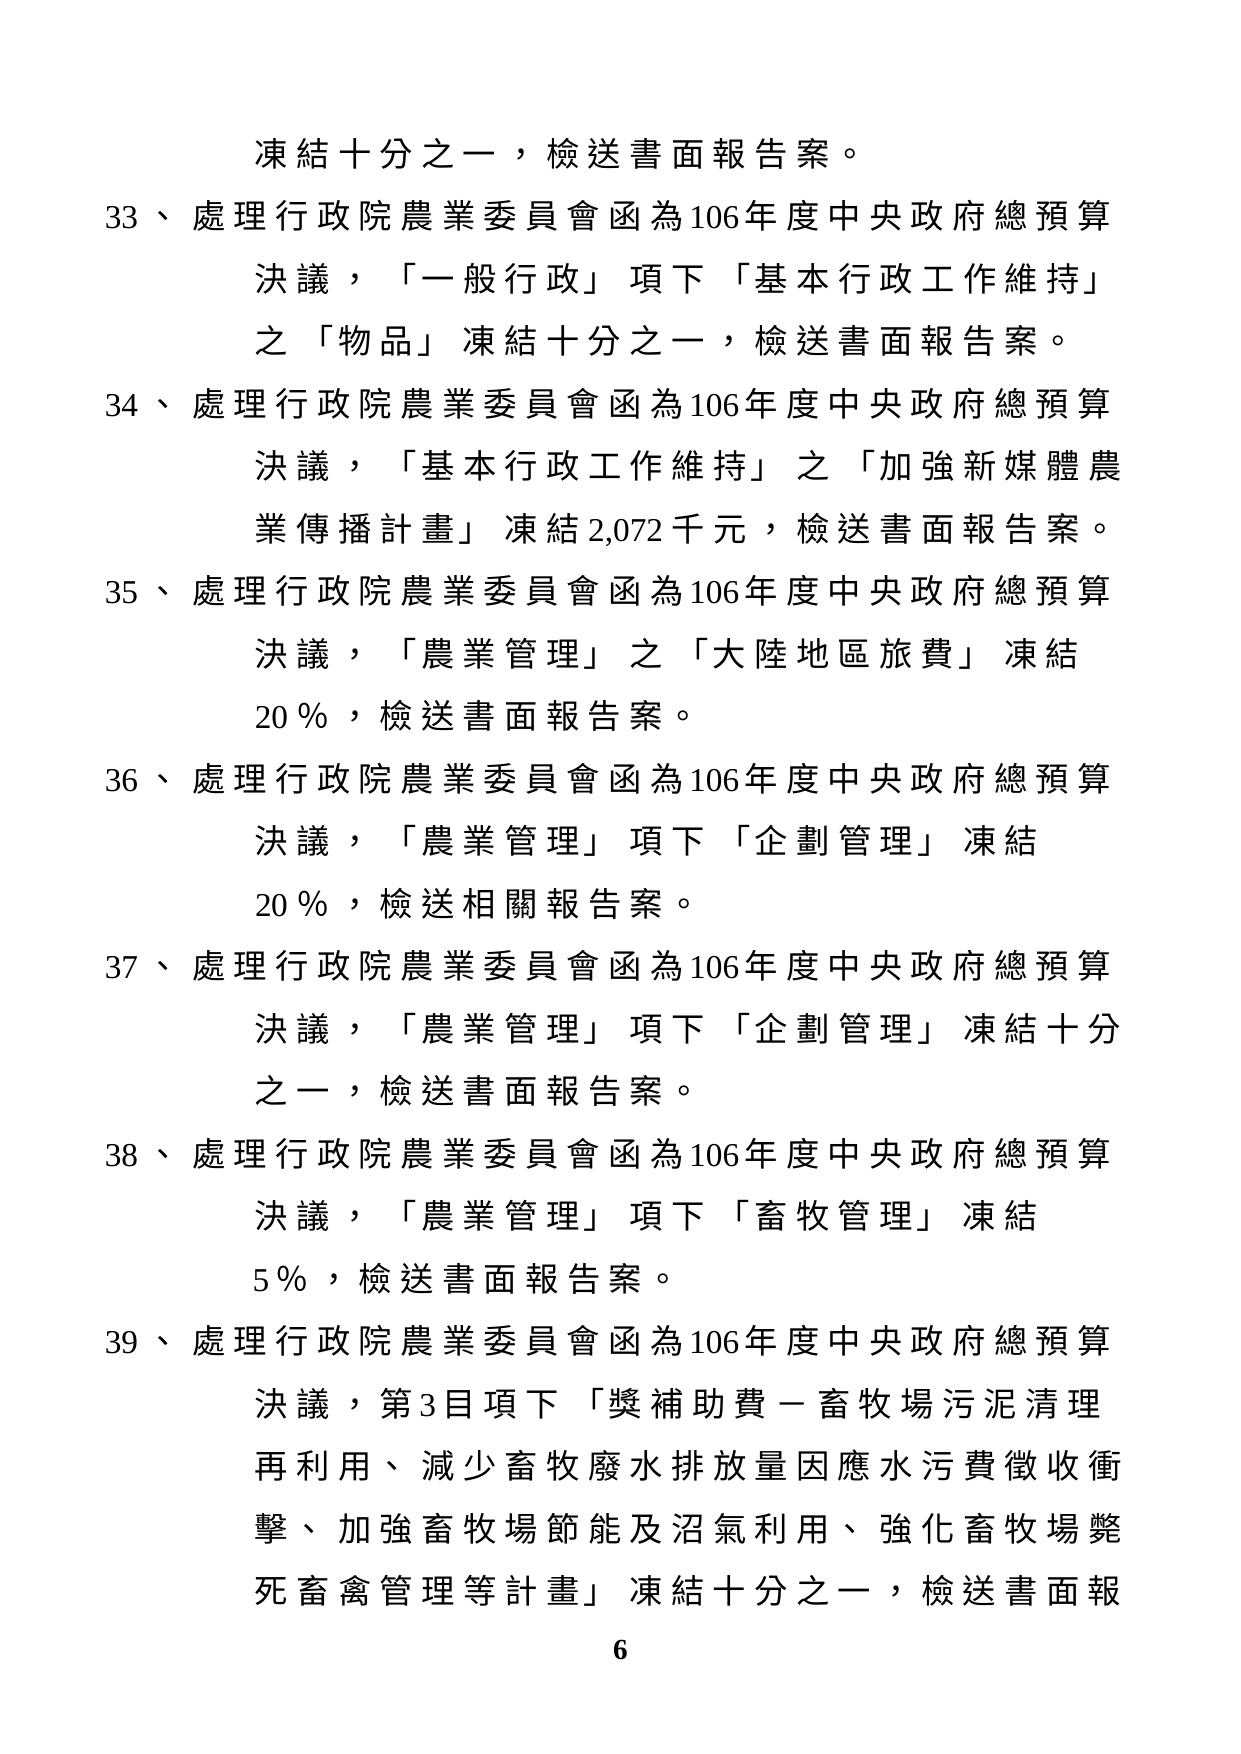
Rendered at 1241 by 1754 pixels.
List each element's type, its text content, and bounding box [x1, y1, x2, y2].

list 凍結十分之一，檢送書面報告案。 [104, 110, 1136, 173]
list 處理行政院農業委員會函為106年度中央政府總預算決議，「一般行政」項下「基本行政工作維持」之「物品」凍結十分之一，檢送書面報告案。 [104, 173, 1136, 360]
list 處理行政院農業委員會函為106年度中央政府總預算決議，「農業管理」項下「畜牧管理」凍結5％，檢送書面報告案。 [104, 1110, 1136, 1298]
list 處理行政院農業委員會函為106年度中央政府總預算決議，「農業管理」項下「企劃管理」凍結十分之一，檢送書面報告案。 [104, 923, 1136, 1110]
list 處理行政院農業委員會函為106年度中央政府總預算決議，「基本行政工作維持」之「加強新媒體農業傳播計畫」凍結2,072千元，檢送書面報告案。 [104, 360, 1136, 548]
list 處理行政院農業委員會函為106年度中央政府總預算決議，「農業管理」項下「企劃管理」凍結20％，檢送相關報告案。 [104, 735, 1136, 923]
list 處理行政院農業委員會函為106年度中央政府總預算決議，「農業管理」之「大陸地區旅費」凍結20％，檢送書面報告案。 [104, 548, 1136, 735]
list 處理行政院農業委員會函為106年度中央政府總預算決議，第3目項下「獎補助費－畜牧場污泥清理再利用、減少畜牧廢水排放量因應水污費徵收衝擊、加強畜牧場節能及沼氣利用、強化畜牧場斃死畜禽管理等計畫」凍結十分之一，檢送書面報告案。 [104, 1298, 1136, 1610]
